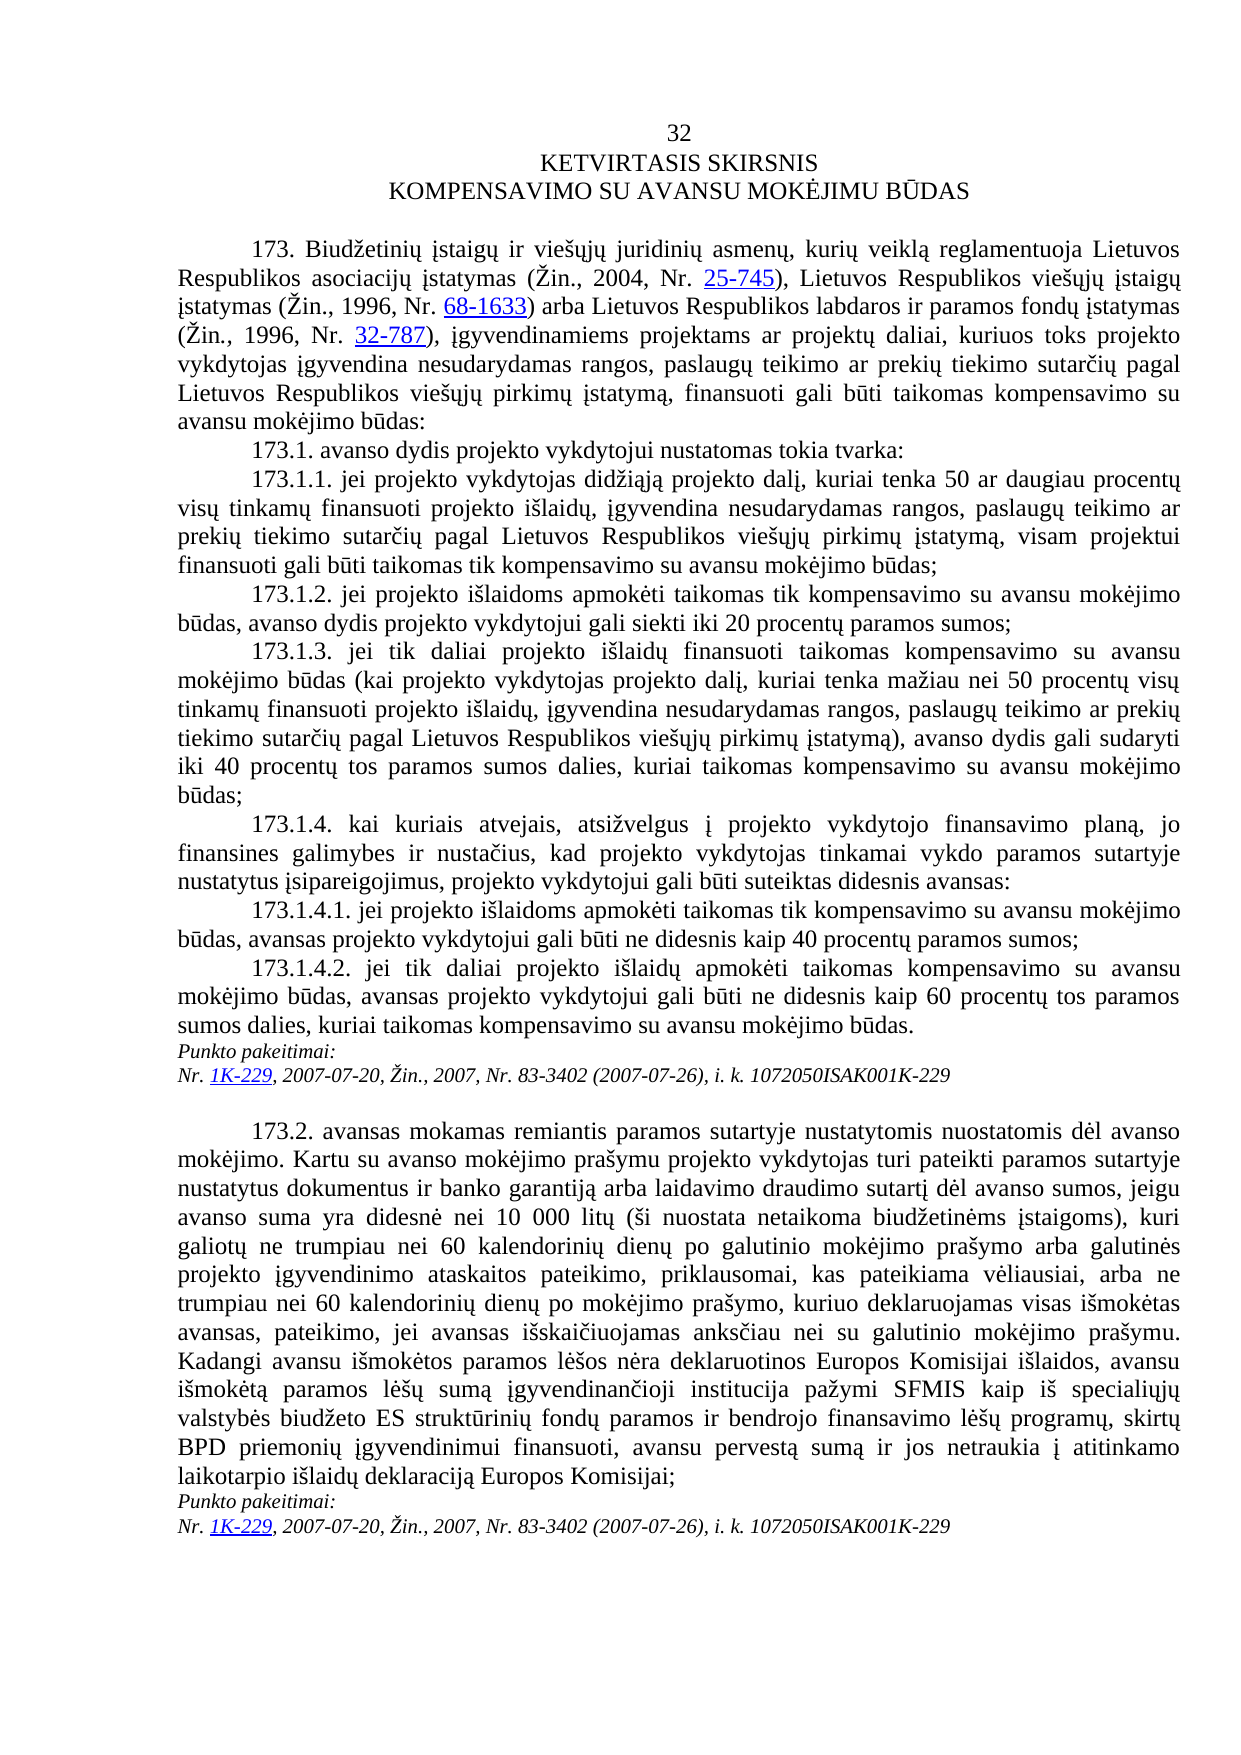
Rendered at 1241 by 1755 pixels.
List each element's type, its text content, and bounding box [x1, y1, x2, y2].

text 173.2. avansas mokamas remiantis paramos sutartyje nustatytomis nuostatomis dėl avanso mokėjimo. Kartu su avanso mokėjimo prašymu projekto vykdytojas turi pateikti paramos sutartyje nustatytus dokumentus ir banko garantiją arba laidavimo draudimo sutartį dėl avanso sumos, jeigu avanso suma yra didesnė nei 10 000 litų (ši nuostata netaikoma biudžetinėms įstaigoms), kuri galiotų ne trumpiau nei 60 kalendorinių dienų po galutinio mokėjimo prašymo arba galutinės projekto įgyvendinimo ataskaitos pateikimo, priklausomai, kas pateikiama vėliausiai, arba ne trumpiau nei 60 kalendorinių dienų po mokėjimo prašymo, kuriuo deklaruojamas visas išmokėtas avansas, pateikimo, jei avansas išskaičiuojamas anksčiau nei su galutinio mokėjimo prašymu. Kadangi avansu išmokėtos paramos lėšos nėra deklaruotinos Europos Komisijai išlaidos, avansu išmokėtą paramos lėšų sumą įgyvendinančioji institucija pažymi SFMIS kaip iš specialiųjų valstybės biudžeto ES struktūrinių fondų paramos ir bendrojo finansavimo lėšų programų, skirtų BPD priemonių įgyvendinimui finansuoti, avansu pervestą sumą ir jos netraukia į atitinkamo laikotarpio išlaidų deklaraciją Europos Komisijai; [177, 1116, 1181, 1489]
text 173. Biudžetinių įstaigų ir viešųjų juridinių asmenų, kurių veiklą reglamentuoja Lietuvos Respublikos asociacijų įstatymas (Žin., 2004, Nr. 25-745), Lietuvos Respublikos viešųjų įstaigų įstatymas (Žin., 1996, Nr. 68-1633) arba Lietuvos Respublikos labdaros ir paramos fondų įstatymas (Žin., 1996, Nr. 32-787), įgyvendinamiems projektams ar projektų daliai, kuriuos toks projekto vykdytojas įgyvendina nesudarydamas rangos, paslaugų teikimo ar prekių tiekimo sutarčių pagal Lietuvos Respublikos viešųjų pirkimų įstatymą, finansuoti gali būti taikomas kompensavimo su avansu mokėjimo būdas: [177, 234, 1181, 435]
text KETVIRTASIS SKIRSNIS [177, 148, 1181, 176]
text 173.1. avanso dydis projekto vykdytojui nustatomas tokia tvarka: [177, 435, 1181, 464]
text 173.1.2. jei projekto išlaidoms apmokėti taikomas tik kompensavimo su avansu mokėjimo būdas, avanso dydis projekto vykdytojui gali siekti iki 20 procentų paramos sumos; [177, 579, 1181, 636]
text 173.1.4. kai kuriais atvejais, atsižvelgus į projekto vykdytojo finansavimo planą, jo finansines galimybes ir nustačius, kad projekto vykdytojas tinkamai vykdo paramos sutartyje nustatytus įsipareigojimus, projekto vykdytojui gali būti suteiktas didesnis avansas: [177, 809, 1181, 895]
text Nr. 1K-229, 2007-07-20, Žin., 2007, Nr. 83-3402 (2007-07-26), i. k. 1072050ISAK001K-229 [177, 1063, 1181, 1087]
text Nr. 1K-229, 2007-07-20, Žin., 2007, Nr. 83-3402 (2007-07-26), i. k. 1072050ISAK001K-229 [177, 1513, 1181, 1538]
text 173.1.3. jei tik daliai projekto išlaidų finansuoti taikomas kompensavimo su avansu mokėjimo būdas (kai projekto vykdytojas projekto dalį, kuriai tenka mažiau nei 50 procentų visų tinkamų finansuoti projekto išlaidų, įgyvendina nesudarydamas rangos, paslaugų teikimo ar prekių tiekimo sutarčių pagal Lietuvos Respublikos viešųjų pirkimų įstatymą), avanso dydis gali sudaryti iki 40 procentų tos paramos sumos dalies, kuriai taikomas kompensavimo su avansu mokėjimo būdas; [177, 636, 1181, 809]
text 173.1.1. jei projekto vykdytojas didžiąją projekto dalį, kuriai tenka 50 ar daugiau procentų visų tinkamų finansuoti projekto išlaidų, įgyvendina nesudarydamas rangos, paslaugų teikimo ar prekių tiekimo sutarčių pagal Lietuvos Respublikos viešųjų pirkimų įstatymą, visam projektui finansuoti gali būti taikomas tik kompensavimo su avansu mokėjimo būdas; [177, 464, 1181, 579]
text KOMPENSAVIMO SU AVANSU MOKĖJIMU BŪDAS [177, 176, 1181, 205]
text Punkto pakeitimai: [177, 1489, 1181, 1513]
text Punkto pakeitimai: [177, 1039, 1181, 1063]
text 173.1.4.2. jei tik daliai projekto išlaidų apmokėti taikomas kompensavimo su avansu mokėjimo būdas, avansas projekto vykdytojui gali būti ne didesnis kaip 60 procentų tos paramos sumos dalies, kuriai taikomas kompensavimo su avansu mokėjimo būdas. [177, 953, 1181, 1039]
text 173.1.4.1. jei projekto išlaidoms apmokėti taikomas tik kompensavimo su avansu mokėjimo būdas, avansas projekto vykdytojui gali būti ne didesnis kaip 40 procentų paramos sumos; [177, 895, 1181, 953]
